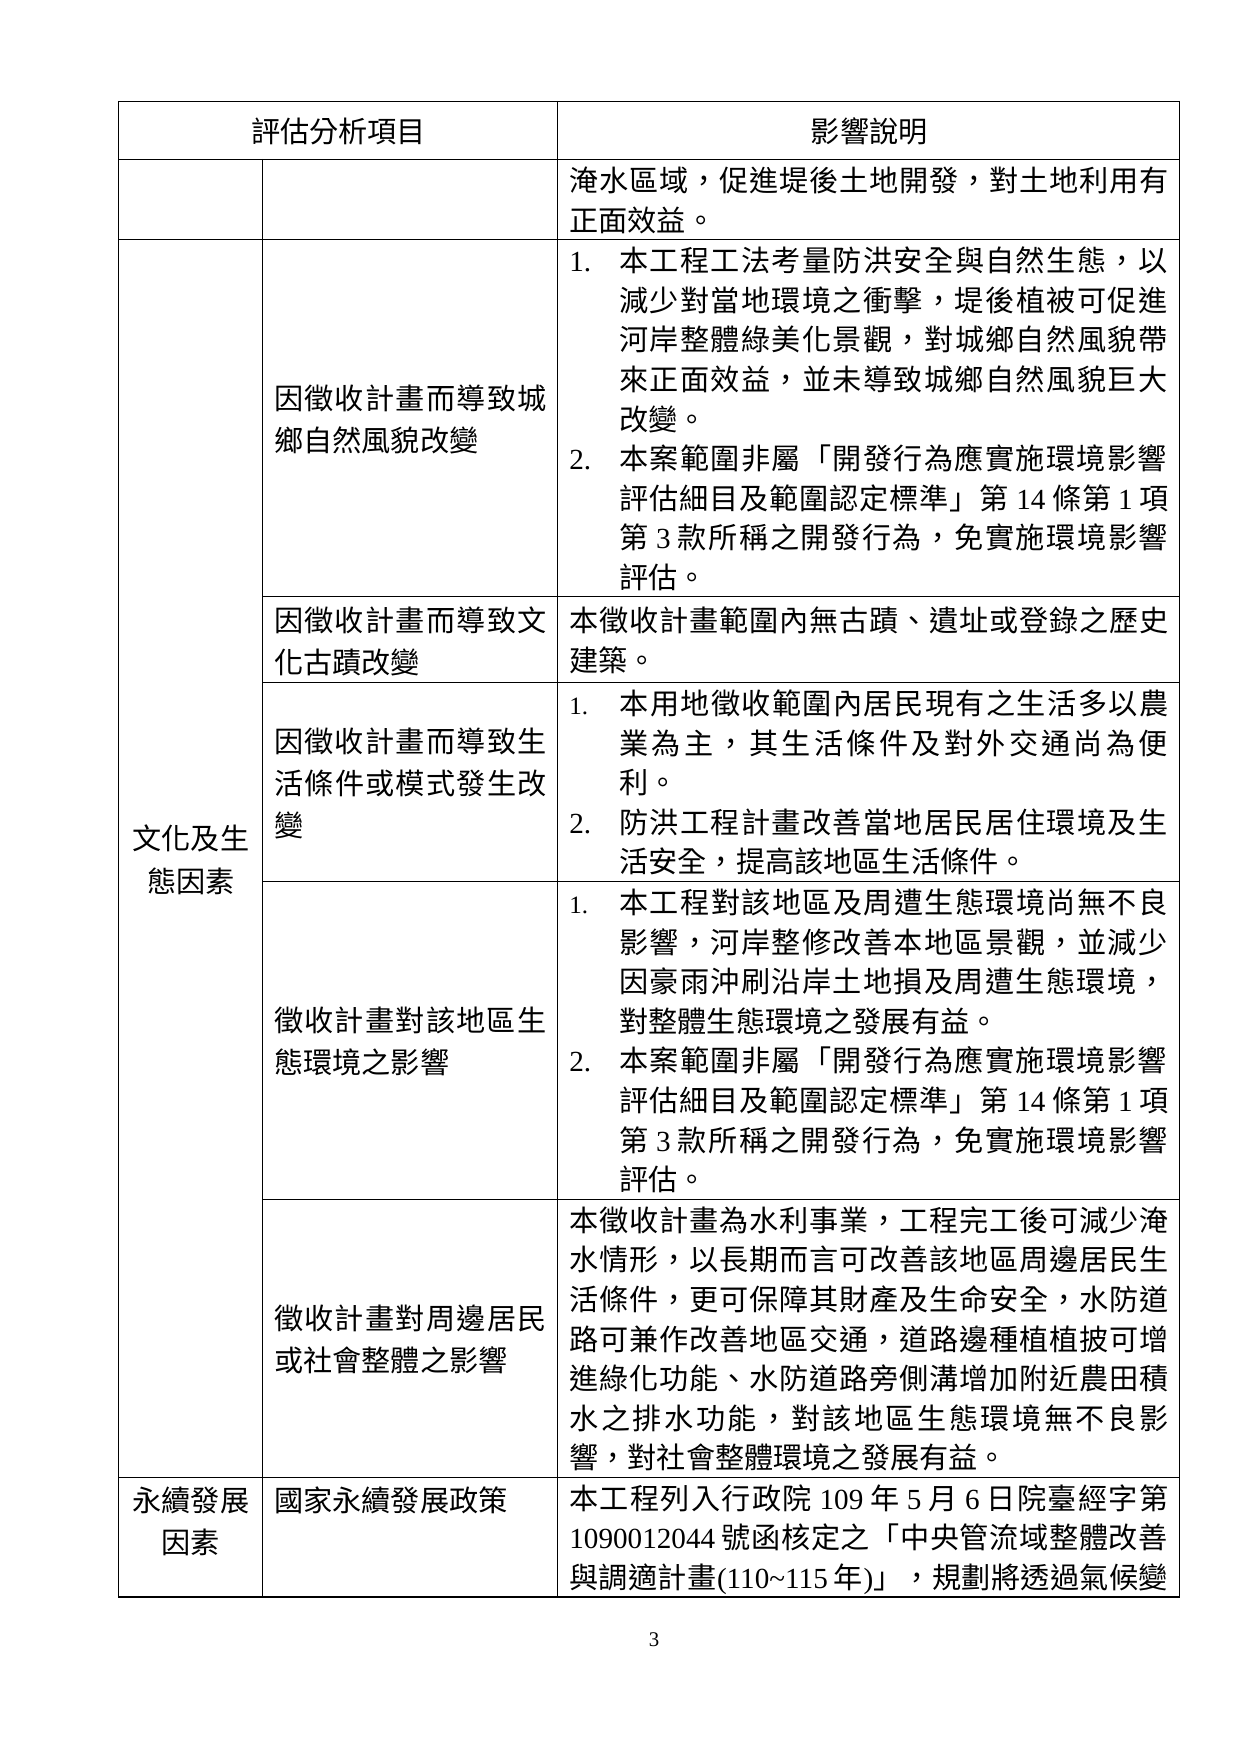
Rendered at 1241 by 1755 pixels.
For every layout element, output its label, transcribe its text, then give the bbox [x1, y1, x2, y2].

table_cell 徵收計畫對周邊居民或社會整體之影響 [263, 1200, 557, 1477]
table_cell 因徵收計畫而導致城鄉自然風貌改變 [263, 240, 557, 596]
table_cell 徵收計畫對該地區生態環境之影響 [263, 882, 557, 1198]
table_cell 因徵收計畫而導致文化古蹟改變 [263, 597, 557, 682]
table_cell 本工程工法考量防洪安全與自然生態，以減少對當地環境之衝擊，堤後植被可促進河岸整體綠美化景觀，對城鄉自然風貌帶來正面效益，並未導致城鄉自然風貌巨大改變。 本案範圍非屬「開發行為應實施環境影響評估細目及範圍認定標準」第14條第1項第3款所稱之開發行為，免實施環境影響評估。 [558, 240, 1179, 596]
table_cell 本工程對該地區及周遭生態環境尚無不良影響，河岸整修改善本地區景觀，並減少因豪雨沖刷沿岸土地損及周遭生態環境，對整體生態環境之發展有益。 本案範圍非屬「開發行為應實施環境影響評估細目及範圍認定標準」第14條第1項第3款所稱之開發行為，免實施環境影響評估。 [558, 882, 1179, 1198]
table_cell 本徵收計畫為水利事業，工程完工後可減少淹水情形，以長期而言可改善該地區周邊居民生活條件，更可保障其財產及生命安全，水防道路可兼作改善地區交通，道路邊種植植披可增進綠化功能、水防道路旁側溝增加附近農田積水之排水功能，對該地區生態環境無不良影響，對社會整體環境之發展有益。 [558, 1200, 1179, 1477]
table_cell 文化及生態因素 [119, 240, 262, 1477]
table_cell 本用地徵收範圍內居民現有之生活多以農業為主，其生活條件及對外交通尚為便利。 防洪工程計畫改善當地居民居住環境及生活安全，提高該地區生活條件。 [558, 683, 1179, 881]
table_cell [263, 160, 557, 239]
table_header 影響說明 [558, 102, 1179, 159]
table_cell 國家永續發展政策 [263, 1478, 557, 1596]
table_cell 永續發展因素 [119, 1478, 262, 1596]
table_cell 本徵收計畫範圍內無古蹟、遺址或登錄之歷史建築。 [558, 597, 1179, 682]
table_cell [119, 160, 262, 239]
table_cell 本工程列入行政院109年5月6日院臺經字第1090012044號函核定之「中央管流域整體改善與調適計畫(110~115年)」，規劃將透過氣候變 [558, 1478, 1179, 1596]
table_header 評估分析項目 [119, 102, 557, 159]
table_cell 淹水區域，促進堤後土地開發，對土地利用有正面效益。 [558, 160, 1179, 239]
table_cell 因徵收計畫而導致生活條件或模式發生改變 [263, 683, 557, 881]
